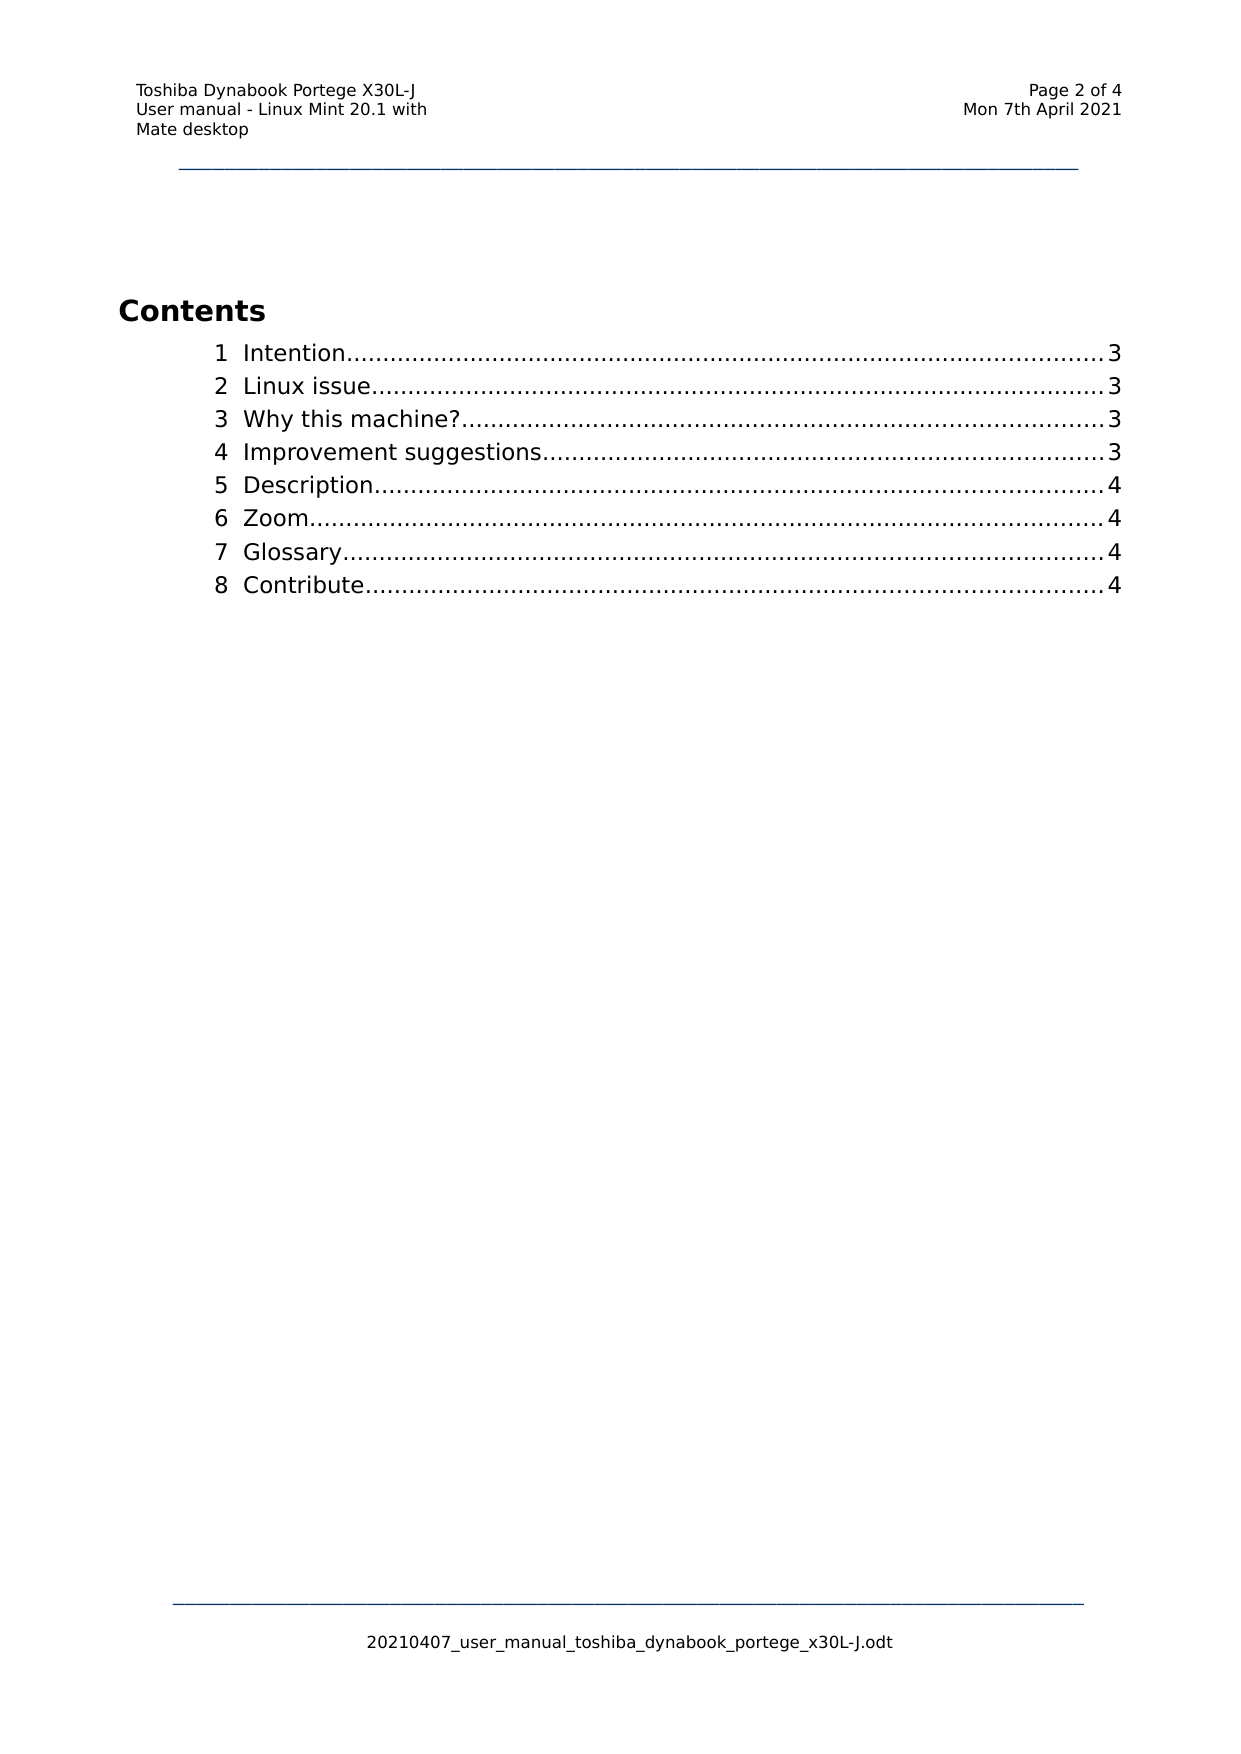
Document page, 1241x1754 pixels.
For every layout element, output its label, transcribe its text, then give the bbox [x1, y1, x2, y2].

text 1 Intention 3 [207, 340, 1122, 367]
text 7 Glossary 4 [207, 539, 1122, 565]
text 3 Why this machine? 3 [207, 406, 1122, 433]
text 4 Improvement suggestions 3 [207, 439, 1122, 466]
subtitle Contents [118, 294, 1122, 328]
text 8 Contribute 4 [207, 572, 1122, 598]
text 2 Linux issue 3 [207, 373, 1122, 400]
text 5 Description 4 [207, 472, 1122, 499]
text 6 Zoom 4 [207, 506, 1122, 532]
